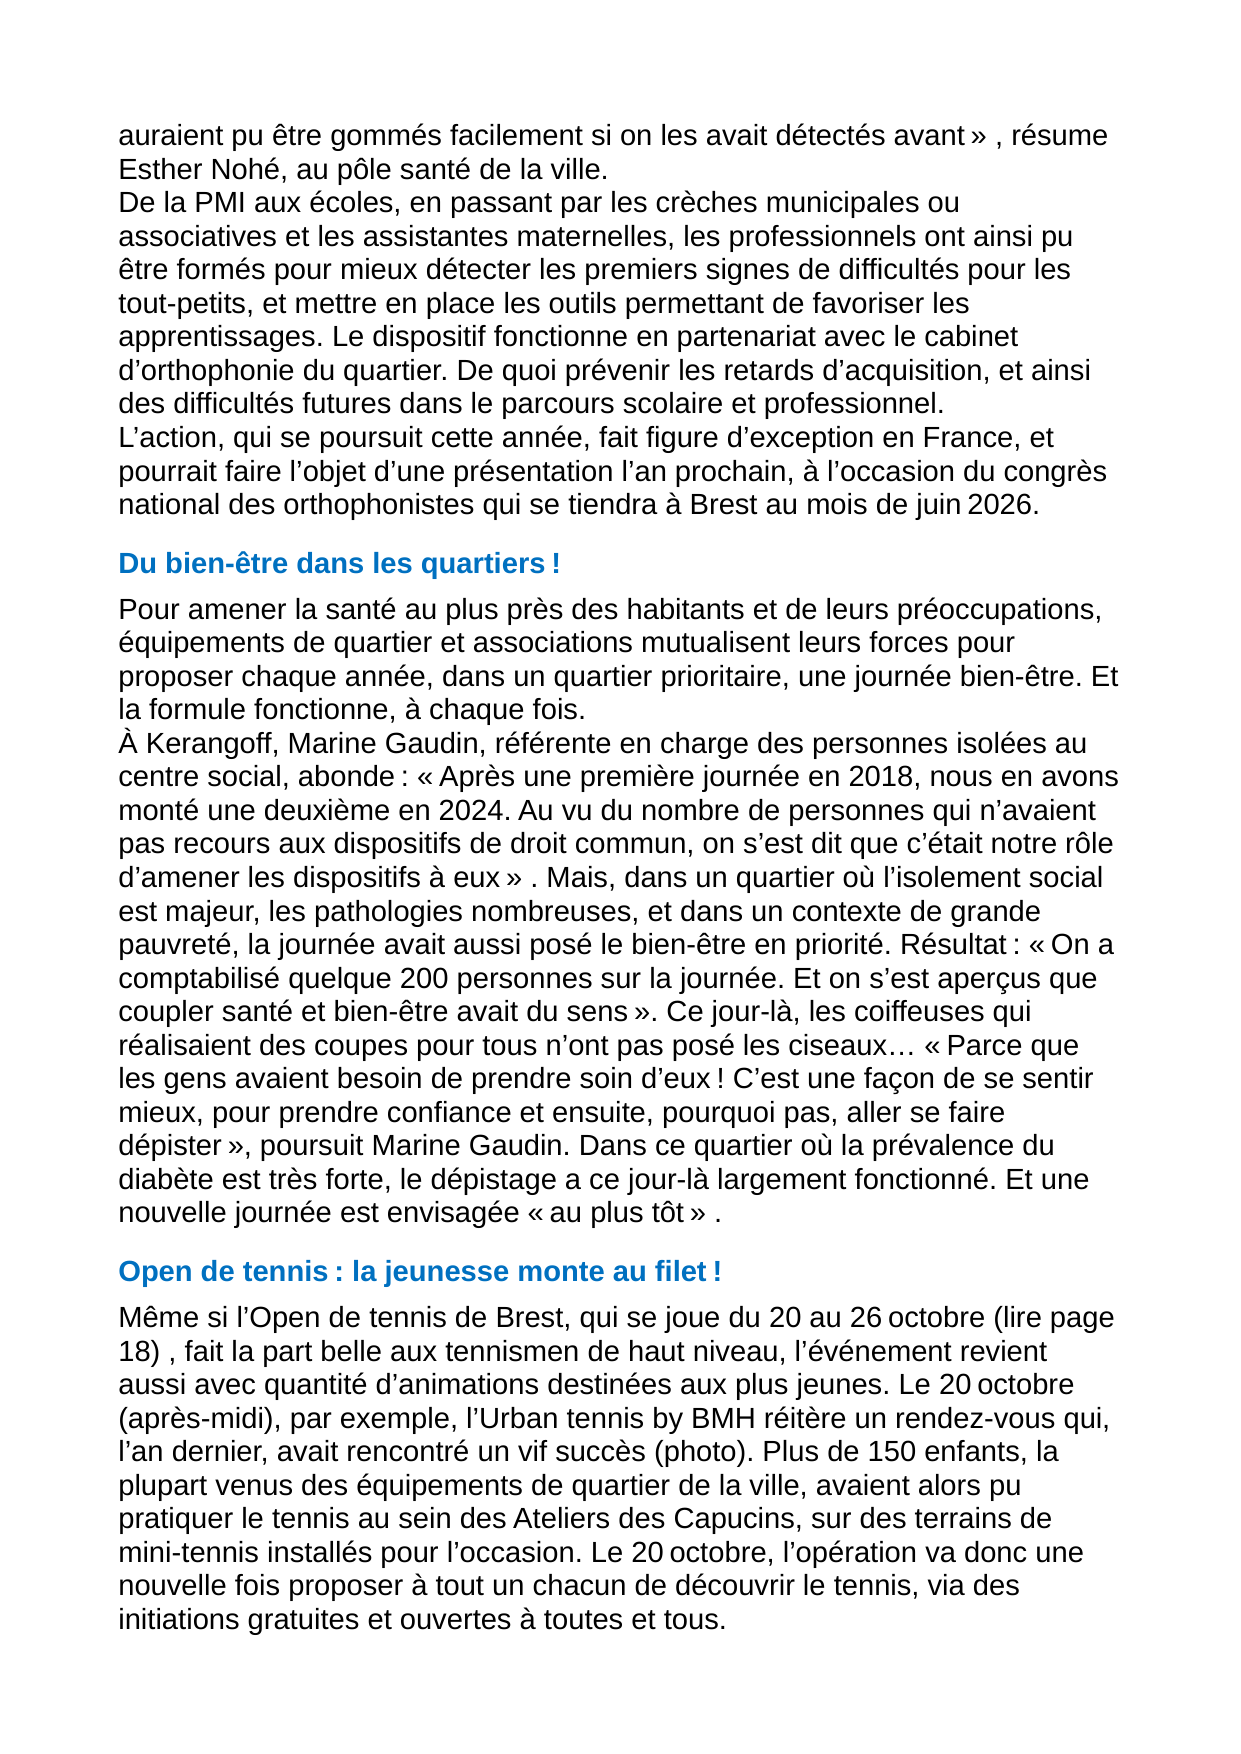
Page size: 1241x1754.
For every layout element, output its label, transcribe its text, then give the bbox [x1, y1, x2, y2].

text auraient pu être gommés facilement si on les avait détectés avant » , résume Esther Nohé, au pôle santé de la ville. [118, 118, 1122, 185]
subtitle Du bien-être dans les quartiers ! [118, 546, 1122, 579]
subtitle Open de tennis : la jeunesse monte au filet ! [118, 1254, 1122, 1287]
text De la PMI aux écoles, en passant par les crèches municipales ou associatives et les assistantes maternelles, les professionnels ont ainsi pu être formés pour mieux détecter les premiers signes de difficultés pour les tout-petits, et mettre en place les outils permettant de favoriser les apprentissages. Le dispositif fonctionne en partenariat avec le cabinet d’orthophonie du quartier. De quoi prévenir les retards d’acquisition, et ainsi des difficultés futures dans le parcours scolaire et professionnel. [118, 185, 1122, 420]
text À Kerangoff, Marine Gaudin, référente en charge des personnes isolées au centre social, abonde : « Après une première journée en 2018, nous en avons monté une deuxième en 2024. Au vu du nombre de personnes qui n’avaient pas recours aux dispositifs de droit commun, on s’est dit que c’était notre rôle d’amener les dispositifs à eux » . Mais, dans un quartier où l’isolement social est majeur, les pathologies nombreuses, et dans un contexte de grande pauvreté, la journée avait aussi posé le bien-être en priorité. Résultat : « On a comptabilisé quelque 200 personnes sur la journée. Et on s’est aperçus que coupler santé et bien-être avait du sens ». Ce jour-là, les coiffeuses qui réalisaient des coupes pour tous n’ont pas posé les ciseaux… « Parce que les gens avaient besoin de prendre soin d’eux ! C’est une façon de se sentir mieux, pour prendre confiance et ensuite, pourquoi pas, aller se faire dépister », poursuit Marine Gaudin. Dans ce quartier où la prévalence du diabète est très forte, le dépistage a ce jour-là largement fonctionné. Et une nouvelle journée est envisagée « au plus tôt » . [118, 726, 1122, 1229]
text Même si l’Open de tennis de Brest, qui se joue du 20 au 26 octobre (lire page 18) , fait la part belle aux tennismen de haut niveau, l’événement revient aussi avec quantité d’animations destinées aux plus jeunes. Le 20 octobre (après-midi), par exemple, l’Urban tennis by BMH réitère un rendez-vous qui, l’an dernier, avait rencontré un vif succès (photo). Plus de 150 enfants, la plupart venus des équipements de quartier de la ville, avaient alors pu pratiquer le tennis au sein des Ateliers des Capucins, sur des terrains de mini-tennis installés pour l’occasion. Le 20 octobre, l’opération va donc une nouvelle fois proposer à tout un chacun de découvrir le tennis, via des initiations gratuites et ouvertes à toutes et tous. [118, 1300, 1122, 1635]
text Pour amener la santé au plus près des habitants et de leurs préoccupations, équipements de quartier et associations mutualisent leurs forces pour proposer chaque année, dans un quartier prioritaire, une journée bien-être. Et la formule fonctionne, à chaque fois. [118, 592, 1122, 726]
text L’action, qui se poursuit cette année, fait figure d’exception en France, et pourrait faire l’objet d’une présentation l’an prochain, à l’occasion du congrès national des orthophonistes qui se tiendra à Brest au mois de juin 2026. [118, 420, 1122, 521]
